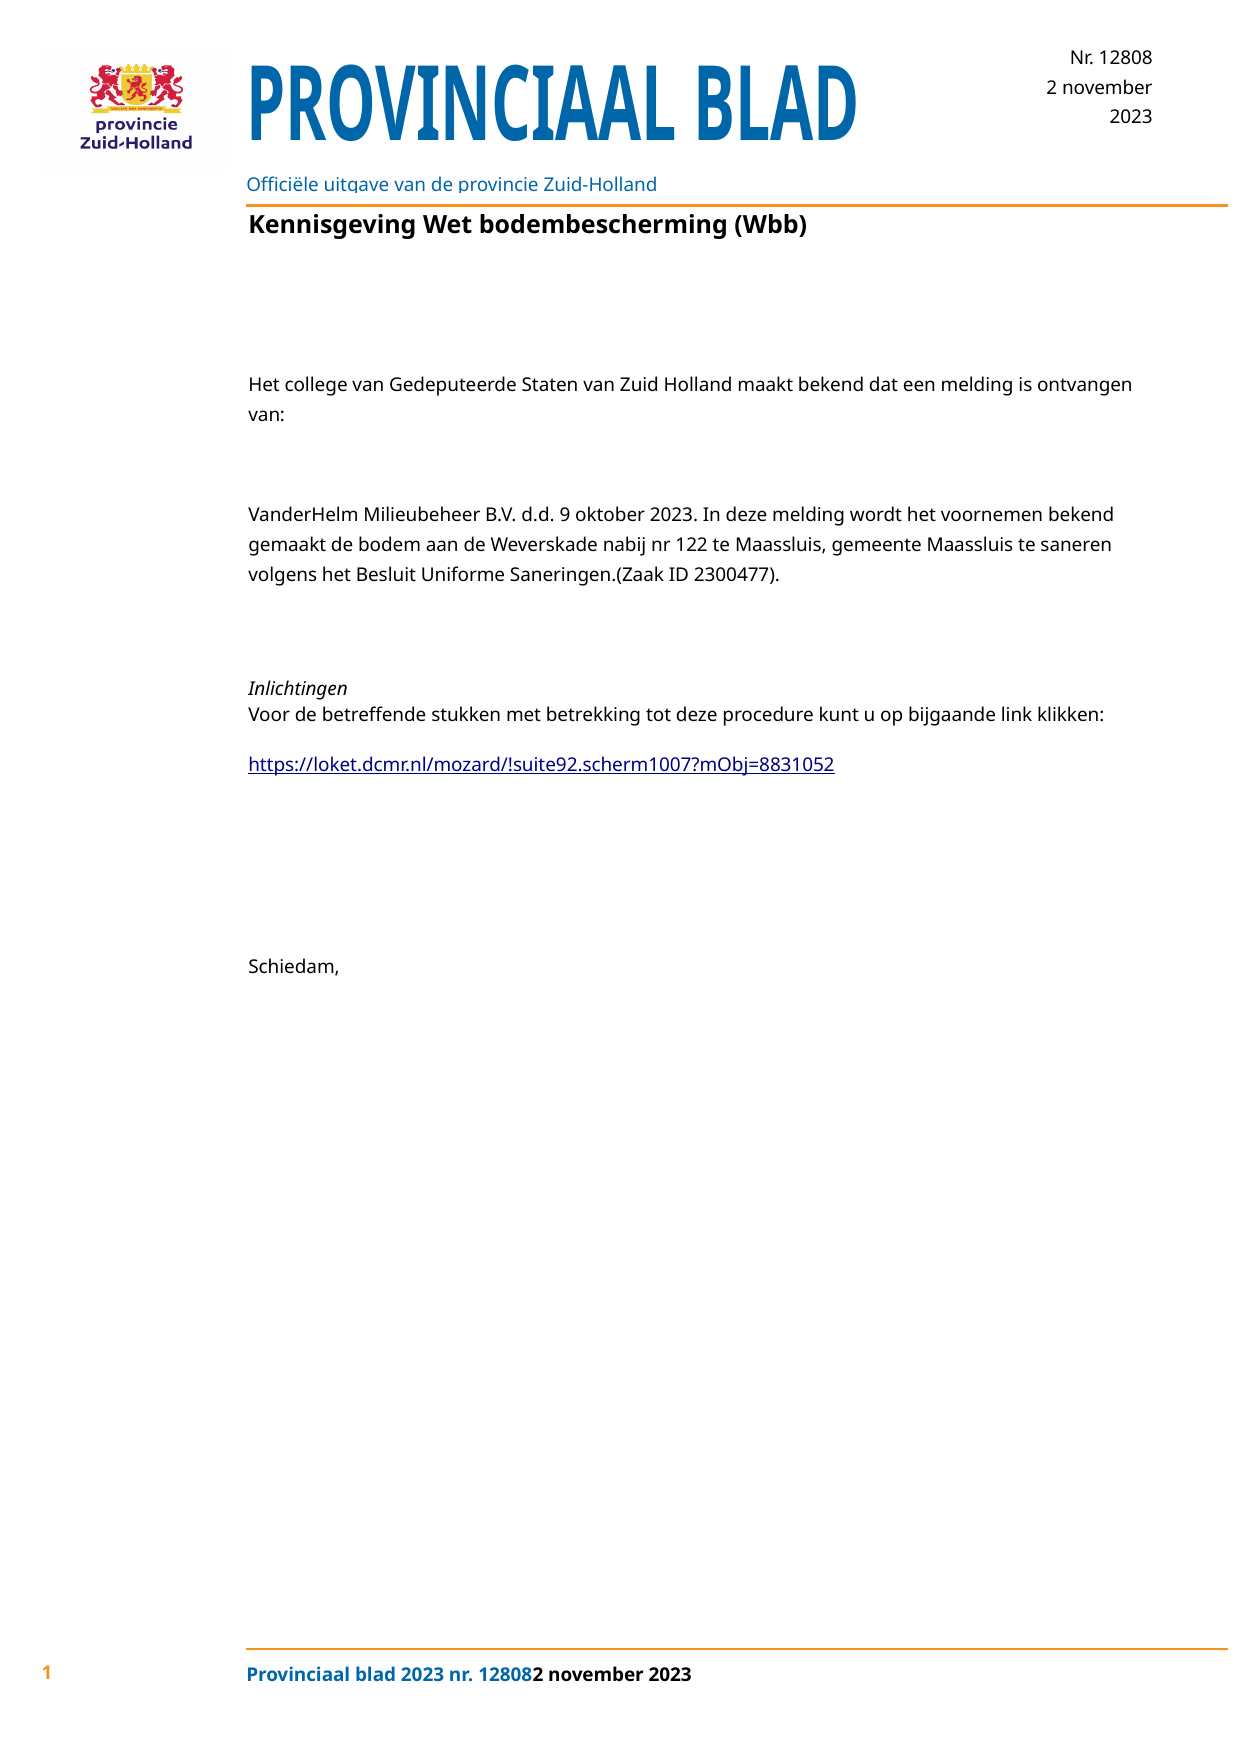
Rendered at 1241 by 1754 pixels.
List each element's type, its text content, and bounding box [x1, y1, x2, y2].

text Schiedam, [248, 953, 1152, 979]
text Het college van Gedeputeerde Staten van Zuid Holland maakt bekend dat een melding is ontvangen van: [248, 371, 1152, 426]
text Kennisgeving Wet bodembescherming (Wbb) [248, 207, 1152, 241]
text Voor de betreffende stukken met betrekking tot deze procedure kunt u op bijgaande link klikken: [248, 701, 1152, 727]
picture [41, 47, 231, 172]
text VanderHelm Milieubeheer B.V. d.d. 9 oktober 2023. In deze melding wordt het voornemen bekend gemaakt de bodem aan de Weverskade nabij nr 122 te Maassluis, gemeente Maassluis te saneren volgens het Besluit Uniforme Saneringen.(Zaak ID 2300477). [248, 502, 1152, 586]
text https://loket.dcmr.nl/mozard/!suite92.scherm1007?mObj=8831052 [248, 751, 1152, 777]
text Inlichtingen [248, 675, 1152, 701]
